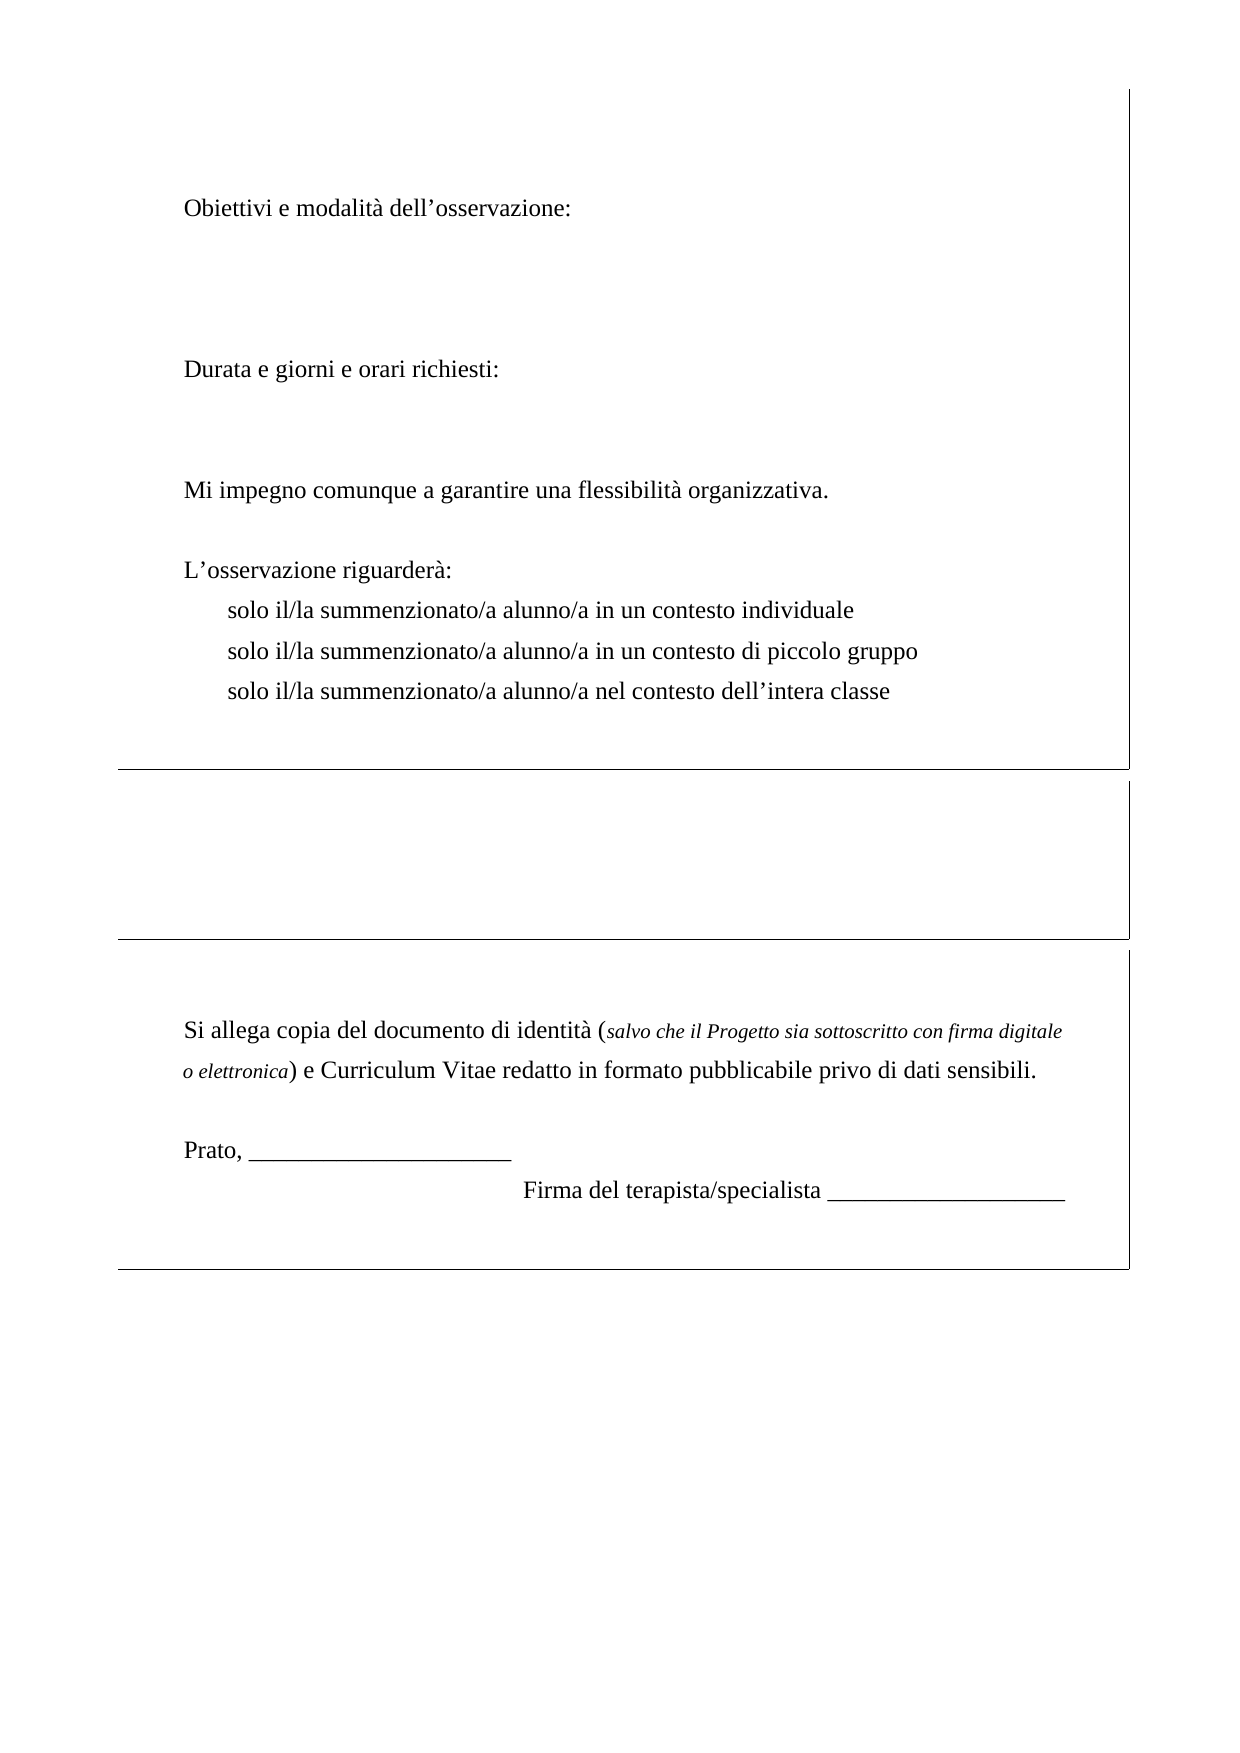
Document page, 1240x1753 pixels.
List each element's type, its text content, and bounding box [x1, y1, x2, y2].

text L’osservazione riguarderà: [118, 491, 1129, 531]
text Durata e giorni e orari richiesti: [118, 290, 1129, 383]
text Mi impegno comunque a garantire una flessibilità organizzativa. [118, 410, 1129, 491]
text Prato, _____________________ [118, 1071, 1129, 1111]
text Firma del terapista/specialista ___________________ [118, 1111, 1129, 1269]
text Obiettivi e modalità dell’osservazione: [118, 129, 1129, 222]
text solo il/la summenzionato/a alunno/a in un contesto di piccolo gruppo [118, 571, 1129, 611]
text Si allega copia del documento di identità (salvo che il Progetto sia sottoscritto con firma digitale o elettronica) e Curriculum Vitae redatto in formato pubblicabile privo di dati sensibili. [118, 950, 1129, 1071]
text solo il/la summenzionato/a alunno/a nel contesto dell’intera classe [118, 611, 1129, 769]
text solo il/la summenzionato/a alunno/a in un contesto individuale [118, 531, 1129, 571]
